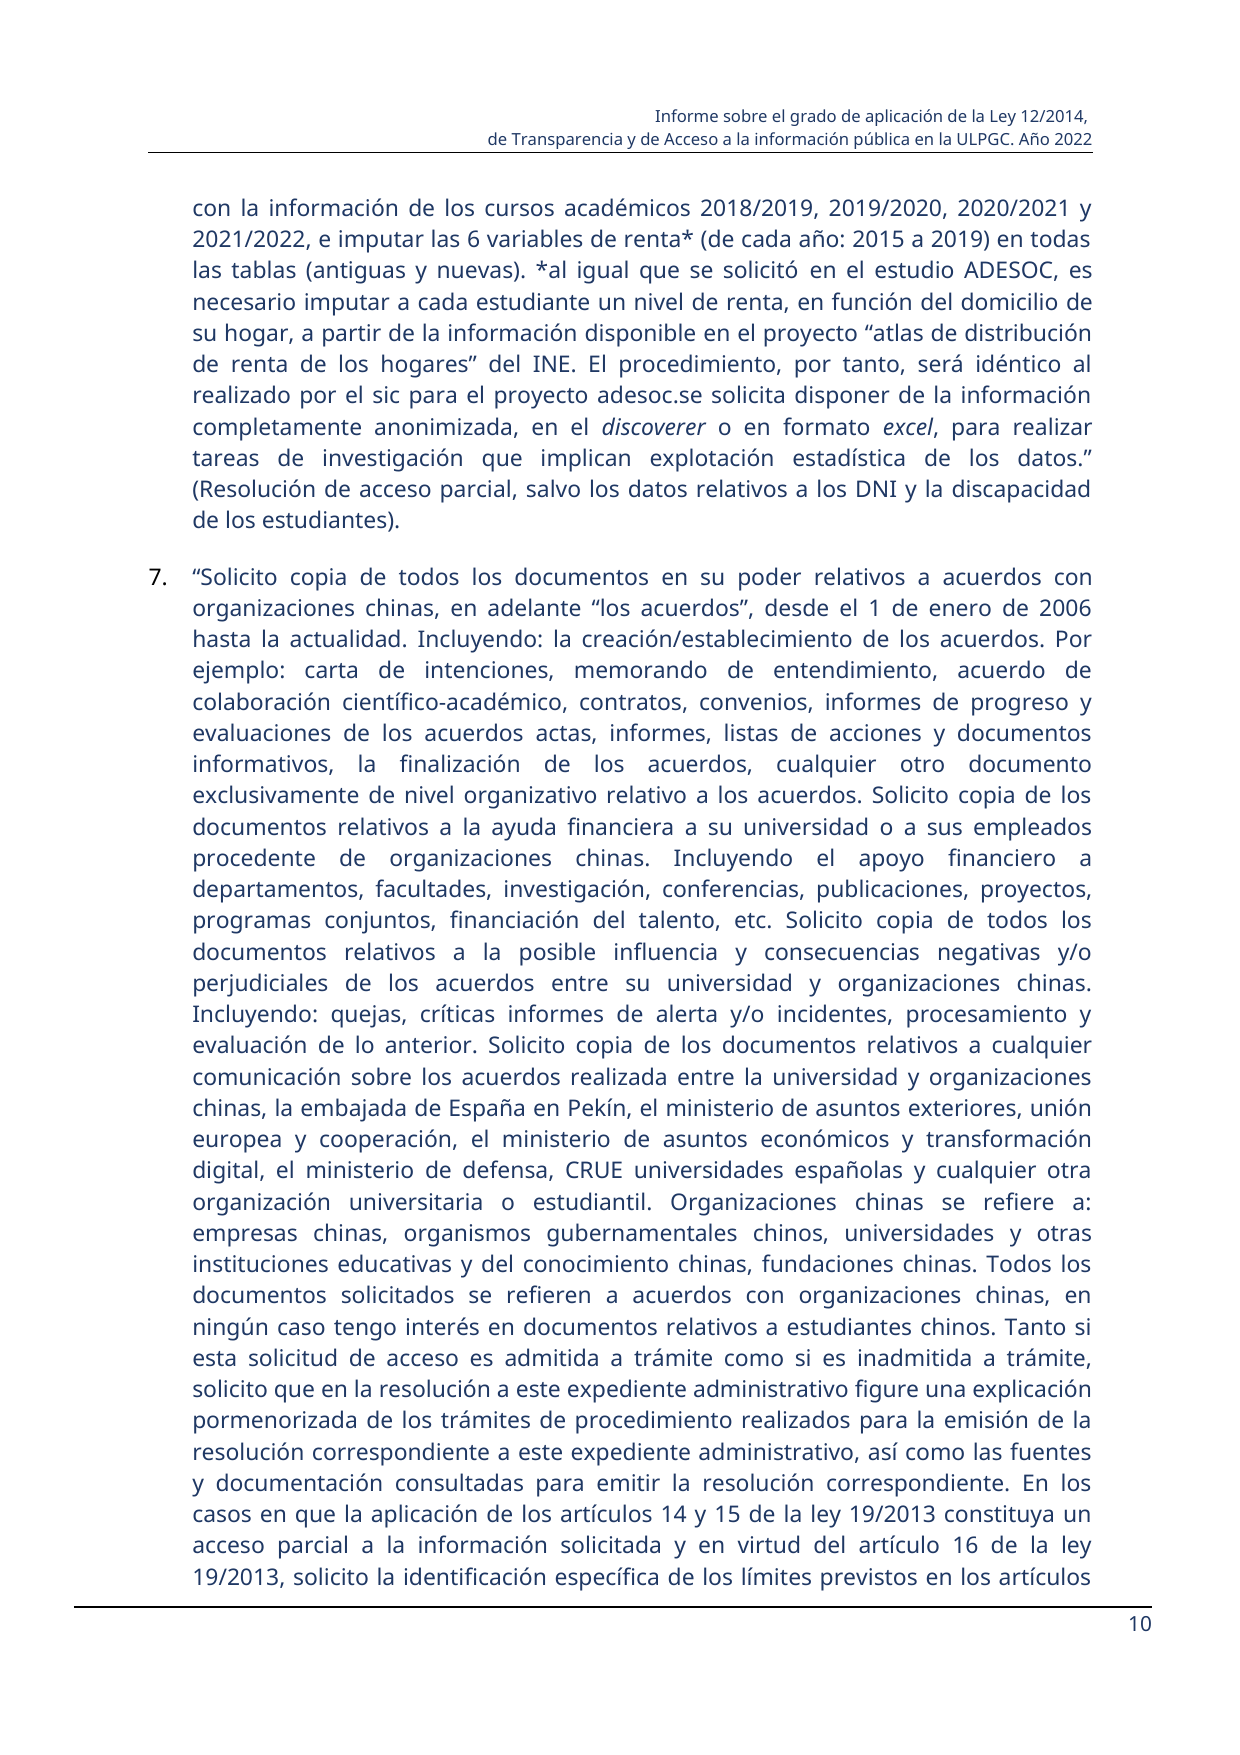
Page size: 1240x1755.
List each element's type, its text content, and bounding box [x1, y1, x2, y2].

list con la información de los cursos académicos 2018/2019, 2019/2020, 2020/2021 y 2021/2022, e imputar las 6 variables de renta* (de cada año: 2015 a 2019) en todas las tablas (antiguas y nuevas). *al igual que se solicitó en el estudio ADESOC, es necesario imputar a cada estudiante un nivel de renta, en función del domicilio de su hogar, a partir de la información disponible en el proyecto “atlas de distribución de renta de los hogares” del INE. El procedimiento, por tanto, será idéntico al realizado por el sic para el proyecto adesoc.se solicita disponer de la información completamente anonimizada, en el discoverer o en formato excel, para realizar tareas de investigación que implican explotación estadística de los datos.” (Resolución de acceso parcial, salvo los datos relativos a los DNI y la discapacidad de los estudiantes). [148, 192, 1093, 536]
list “Solicito copia de todos los documentos en su poder relativos a acuerdos con organizaciones chinas, en adelante “los acuerdos”, desde el 1 de enero de 2006 hasta la actualidad. Incluyendo: la creación/establecimiento de los acuerdos. Por ejemplo: carta de intenciones, memorando de entendimiento, acuerdo de colaboración científico-académico, contratos, convenios, informes de progreso y evaluaciones de los acuerdos actas, informes, listas de acciones y documentos informativos, la finalización de los acuerdos, cualquier otro documento exclusivamente de nivel organizativo relativo a los acuerdos. Solicito copia de los documentos relativos a la ayuda financiera a su universidad o a sus empleados procedente de organizaciones chinas. Incluyendo el apoyo financiero a departamentos, facultades, investigación, conferencias, publicaciones, proyectos, programas conjuntos, financiación del talento, etc. Solicito copia de todos los documentos relativos a la posible influencia y consecuencias negativas y/o perjudiciales de los acuerdos entre su universidad y organizaciones chinas. Incluyendo: quejas, críticas informes de alerta y/o incidentes, procesamiento y evaluación de lo anterior. Solicito copia de los documentos relativos a cualquier comunicación sobre los acuerdos realizada entre la universidad y organizaciones chinas, la embajada de España en Pekín, el ministerio de asuntos exteriores, unión europea y cooperación, el ministerio de asuntos económicos y transformación digital, el ministerio de defensa, CRUE universidades españolas y cualquier otra organización universitaria o estudiantil. Organizaciones chinas se refiere a: empresas chinas, organismos gubernamentales chinos, universidades y otras instituciones educativas y del conocimiento chinas, fundaciones chinas. Todos los documentos solicitados se refieren a acuerdos con organizaciones chinas, en ningún caso tengo interés en documentos relativos a estudiantes chinos. Tanto si esta solicitud de acceso es admitida a trámite como si es inadmitida a trámite, solicito que en la resolución a este expediente administrativo figure una explicación pormenorizada de los trámites de procedimiento realizados para la emisión de la resolución correspondiente a este expediente administrativo, así como las fuentes y documentación consultadas para emitir la resolución correspondiente. En los casos en que la aplicación de los artículos 14 y 15 de la ley 19/2013 constituya un acceso parcial a la información solicitada y en virtud del artículo 16 de la ley 19/2013, solicito la identificación específica de los límites previstos en los artículos [148, 561, 1093, 1592]
